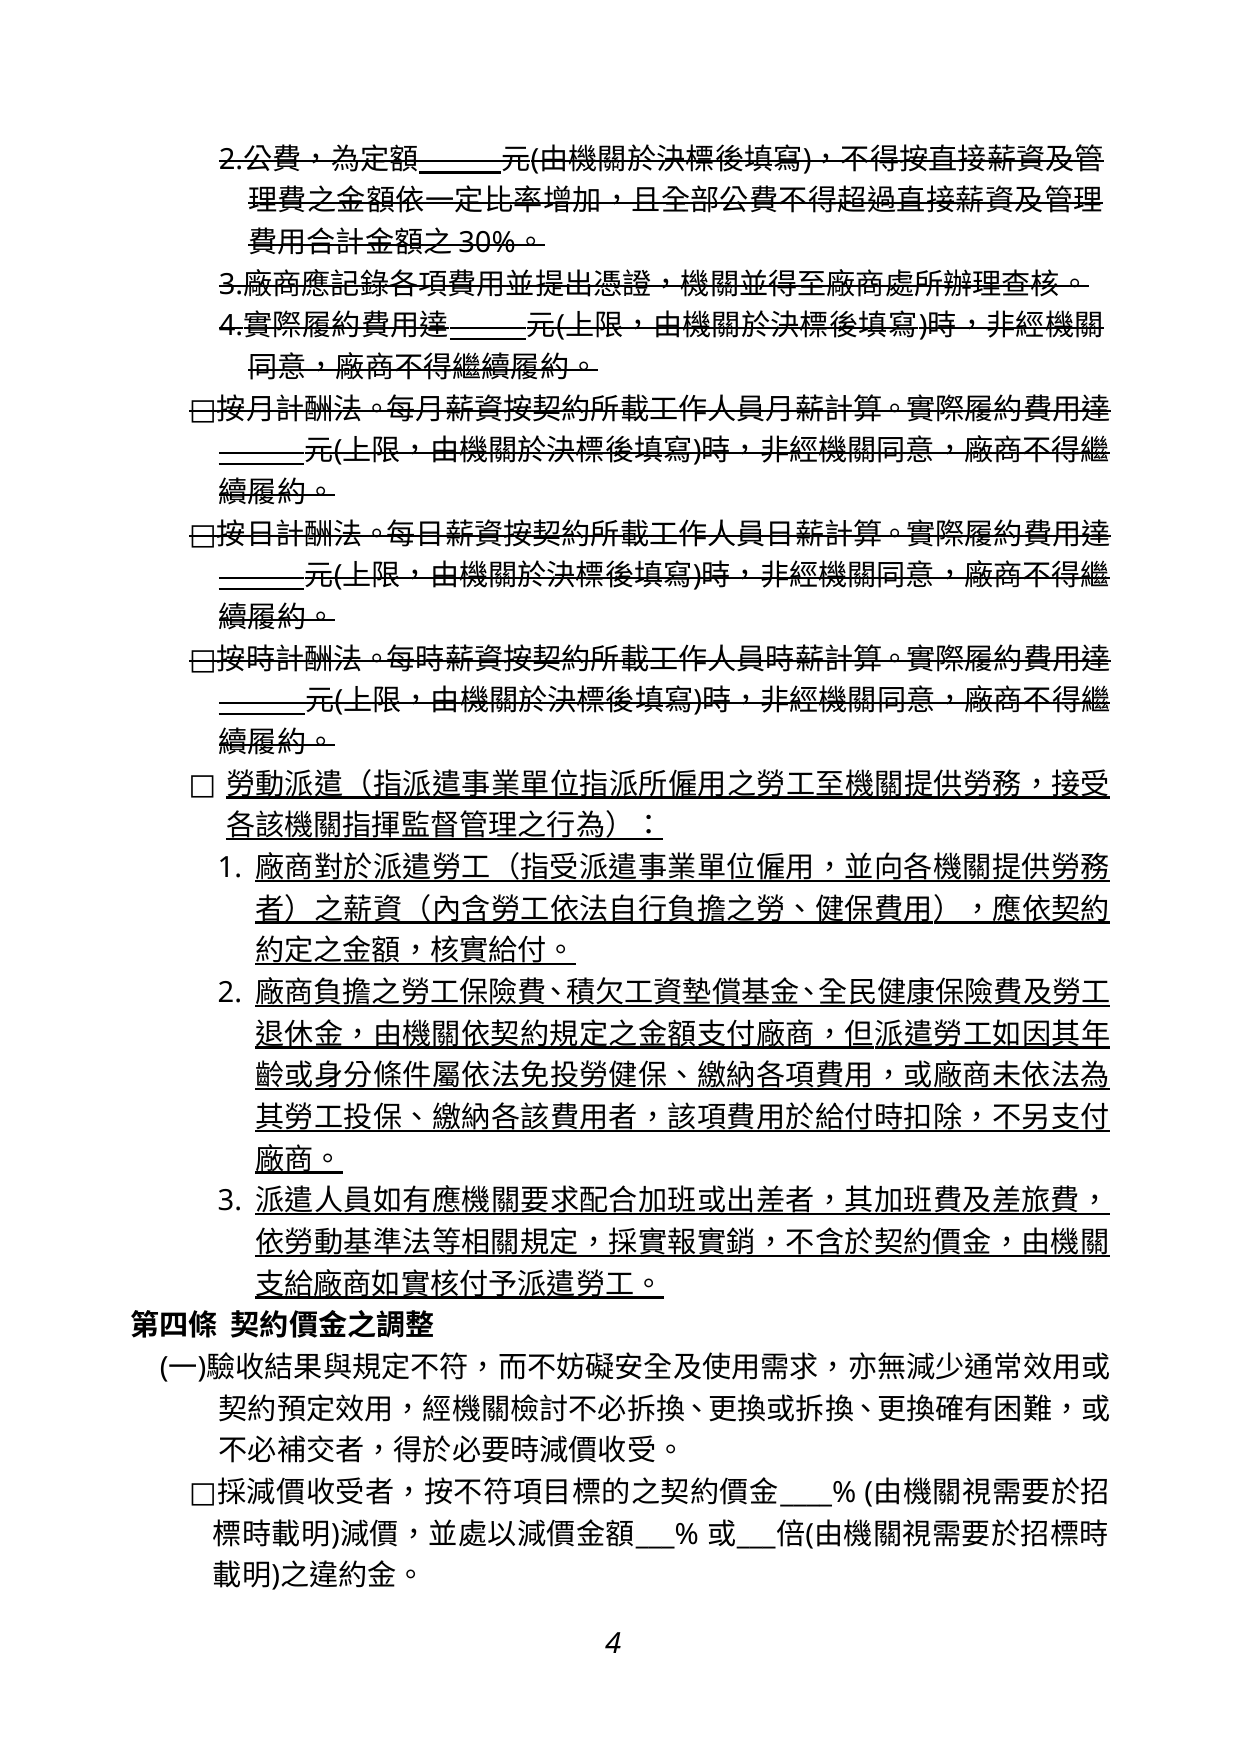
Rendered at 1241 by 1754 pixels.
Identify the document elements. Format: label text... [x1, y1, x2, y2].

list 廠商負擔之勞工保險費、積欠工資墊償基金、全民健康保險費及勞工退休金，由機關依契約規定之金額支付廠商，但派遣勞工如因其年齡或身分條件屬依法免投勞健保、繳納各項費用，或廠商未依法為其勞工投保、繳納各該費用者，該項費用於給付時扣除，不另支付廠商。 [217, 969, 1110, 1177]
text □採減價收受者，按不符項目標的之契約價金____% (由機關視需要於招標時載明)減價，並處以減價金額___% 或___倍(由機關視需要於招標時載明)之違約金。 [189, 1469, 1110, 1594]
text 元(上限，由機關於決標後填寫)時，非經機關同意，廠商不得繼續履約。 [218, 703, 1110, 761]
text □按時計酬法。每時薪資按契約所載工作人員時薪計算。實際履約費用達 [189, 662, 1110, 677]
text 2.公費，為定額 元(由機關於決標後填寫)，不得按直接薪資及管理費之金額依一定比率增加，且全部公費不得超過直接薪資及管理費用合計金額之30%。 [218, 161, 1104, 261]
text 元(上限，由機關於決標後填寫)時，非經機關同意，廠商不得繼續履約。 [218, 552, 1110, 577]
text 第四條 契約價金之調整 [130, 1302, 1110, 1344]
text 元(上限，由機關於決標後填寫)時，非經機關同意，廠商不得繼續履約。 [218, 677, 1110, 702]
list 勞動派遣（指派遣事業單位指派所僱用之勞工至機關提供勞務，接受各該機關指揮監督管理之行為）： [188, 761, 1110, 844]
text □按日計酬法。每日薪資按契約所載工作人員日薪計算。實際履約費用達 [189, 537, 1110, 552]
text 元(上限，由機關於決標後填寫)時，非經機關同意，廠商不得繼續履約。 [218, 427, 1110, 452]
text □按時計酬法。每時薪資按契約所載工作人員時薪計算。實際履約費用達 [189, 636, 1110, 660]
text 元(上限，由機關於決標後填寫)時，非經機關同意，廠商不得繼續履約。 [218, 453, 1110, 511]
text 4.實際履約費用達 元(上限，由機關於決標後填寫)時，非經機關同意，廠商不得繼續履約。 [218, 328, 1104, 386]
text 2.公費，為定額 元(由機關於決標後填寫)，不得按直接薪資及管理費之金額依一定比率增加，且全部公費不得超過直接薪資及管理費用合計金額之30%。 [218, 136, 1104, 160]
text □按月計酬法。每月薪資按契約所載工作人員月薪計算。實際履約費用達 [189, 412, 1110, 427]
text 元(上限，由機關於決標後填寫)時，非經機關同意，廠商不得繼續履約。 [218, 578, 1110, 636]
text 3.廠商應記錄各項費用並提出憑證，機關並得至廠商處所辦理查核。 [218, 261, 1104, 302]
text □按月計酬法。每月薪資按契約所載工作人員月薪計算。實際履約費用達 [189, 386, 1110, 410]
list 派遣人員如有應機關要求配合加班或出差者，其加班費及差旅費，依勞動基準法等相關規定，採實報實銷，不含於契約價金，由機關支給廠商如實核付予派遣勞工。 [217, 1177, 1110, 1302]
list 廠商對於派遣勞工（指受派遣事業單位僱用，並向各機關提供勞務者）之薪資（內含勞工依法自行負擔之勞、健保費用），應依契約約定之金額，核實給付。 [217, 844, 1110, 969]
text □按日計酬法。每日薪資按契約所載工作人員日薪計算。實際履約費用達 [189, 511, 1110, 535]
text (一)驗收結果與規定不符，而不妨礙安全及使用需求，亦無減少通常效用或契約預定效用，經機關檢討不必拆換、更換或拆換、更換確有困難，或不必補交者，得於必要時減價收受。 [159, 1344, 1110, 1469]
text 4.實際履約費用達 元(上限，由機關於決標後填寫)時，非經機關同意，廠商不得繼續履約。 [218, 302, 1104, 327]
